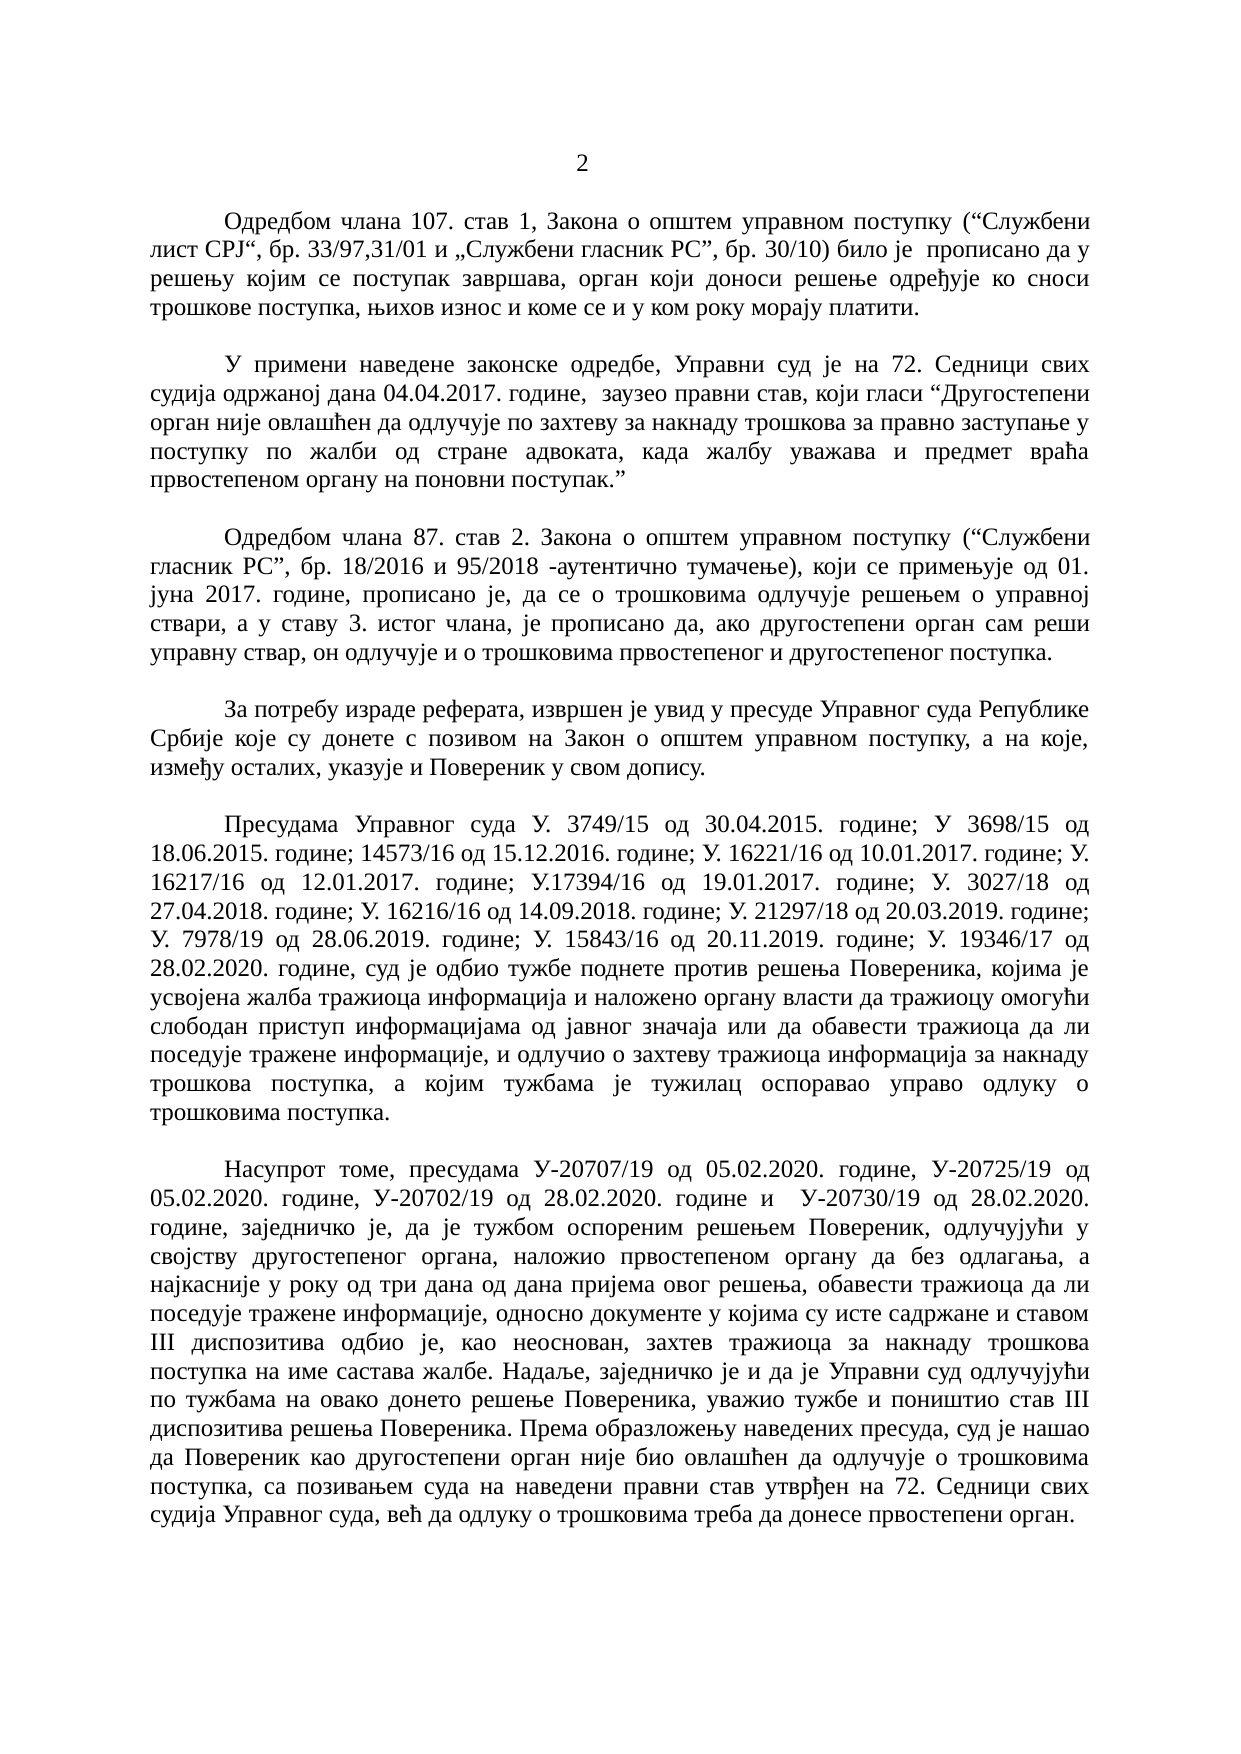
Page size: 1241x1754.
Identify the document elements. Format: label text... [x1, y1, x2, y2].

text Насупрот томе, пресудама У-20707/19 од 05.02.2020. године, У-20725/19 од 05.02.2020. године, У-20702/19 од 28.02.2020. године и У-20730/19 од 28.02.2020. године, заједничко је, да је тужбом оспореним решењем Повереник, одлучујући у својству другостепеног органа, наложио првостепеном органу да без одлагања, а најкасније у року од три дана од дана пријема овог решења, обавести тражиоца да ли поседује тражене информације, односно документе у којима су исте садржане и ставом III диспозитива одбио је, као неоснован, захтев тражиоца за накнаду трошкова поступка на име састава жалбе. Надаље, заједничко је и да је Управни суд одлучујући по тужбама на овако донето решење Повереника, уважио тужбе и поништио став III диспозитива решења Повереника. Према образложењу наведених пресуда, суд је нашао да Повереник као другостепени орган није био овлашћен да одлучује о трошковима поступка, са позивањем суда на наведени правни став утврђен на 72. Седници свих судија Управног суда, већ да одлуку о трошковима треба да донесе првостепени орган. [150, 1154, 1090, 1528]
text Одредбом члана 107. став 1, Закона о општем управном поступку (“Службени лист СРЈ“, бр. 33/97,31/01 и „Службени гласник РС”, бр. 30/10) било је прописано да у решењу којим се поступак завршава, орган који доноси решење одређује ко сноси трошкове поступка, њихов износ и коме се и у ком року морају платити. [150, 206, 1090, 321]
text У примени наведене законске одредбе, Управни суд је на 72. Седници свих судија одржаној дана 04.04.2017. године, заузео правни став, који гласи “Другостепени орган није овлашћен да одлучује по захтеву за накнаду трошкова за правно заступање у поступку по жалби од стране адвоката, када жалбу уважава и предмет враћа првостепеном органу на поновни поступак.” [150, 349, 1090, 493]
text Одредбом члана 87. став 2. Закона о општем управном поступку (“Службени гласник РС”, бр. 18/2016 и 95/2018 -аутентично тумачење), који се примењује од 01. јуна 2017. године, прописано је, да се о трошковима одлучује решењем о управној ствари, а у ставу 3. истог члана, је прописано да, ако другостепени орган сам реши управну ствар, он одлучује и о трошковима првостепеног и другостепеног поступка. [150, 522, 1090, 666]
text За потребу израде реферата, извршен је увид у пресуде Управног суда Републике Србије које су донете с позивом на Закон о општем управном поступку, а на које, између осталих, указује и Повереник у свом допису. [150, 694, 1090, 781]
text Пресудама Управног суда У. 3749/15 од 30.04.2015. године; У 3698/15 од 18.06.2015. године; 14573/16 од 15.12.2016. године; У. 16221/16 од 10.01.2017. године; У. 16217/16 од 12.01.2017. године; У.17394/16 од 19.01.2017. године; У. 3027/18 од 27.04.2018. године; У. 16216/16 од 14.09.2018. године; У. 21297/18 од 20.03.2019. године; У. 7978/19 од 28.06.2019. године; У. 15843/16 од 20.11.2019. године; У. 19346/17 од 28.02.2020. године, суд је одбио тужбе поднете против решења Повереника, којима је усвојена жалба тражиоца информација и наложено органу власти да тражиоцу омогући слободан приступ информацијама од јавног значаја или да обавести тражиоца да ли поседује тражене информације, и одлучио о захтеву тражиоца информација за накнаду трошкова поступка, а којим тужбама је тужилац оспоравао управо одлуку о трошковима поступка. [150, 809, 1090, 1126]
